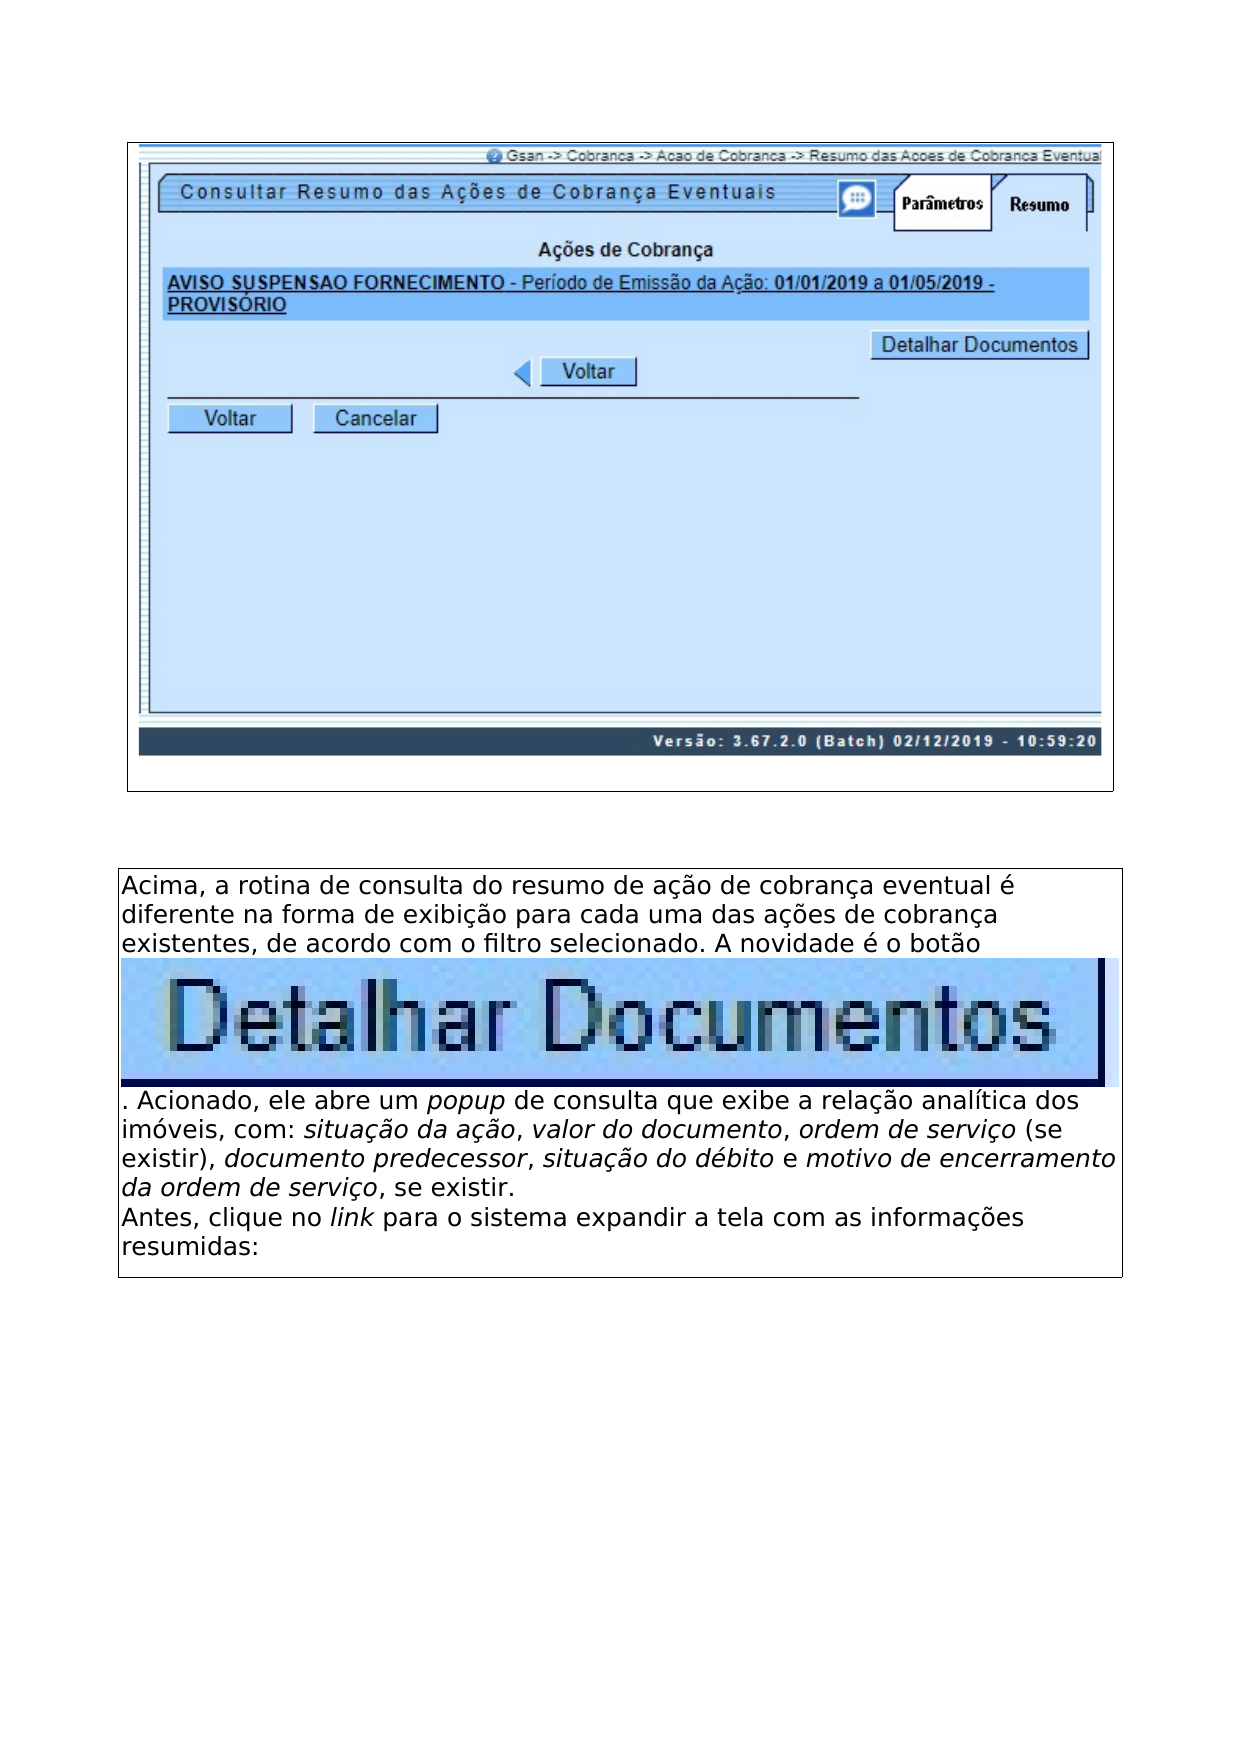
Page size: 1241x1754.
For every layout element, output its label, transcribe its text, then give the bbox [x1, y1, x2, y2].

table_header Acima, a rotina de consulta do resumo de ação de cobrança eventual é diferente na forma de exibição para cada uma das ações de cobrança existentes, de acordo com o filtro selecionado. A novidade é o botão . Acionado, ele abre um popup de consulta que exibe a relação analítica dos imóveis, com: situação da ação, valor do documento, ordem de serviço (se existir), documento predecessor, situação do débito e motivo de encerramento da ordem de serviço, se existir. Antes, clique no link para o sistema expandir a tela com as informações resumidas: [119, 869, 1122, 1277]
picture [121, 958, 1120, 1087]
picture [138, 144, 1102, 759]
table_header [128, 143, 1113, 791]
